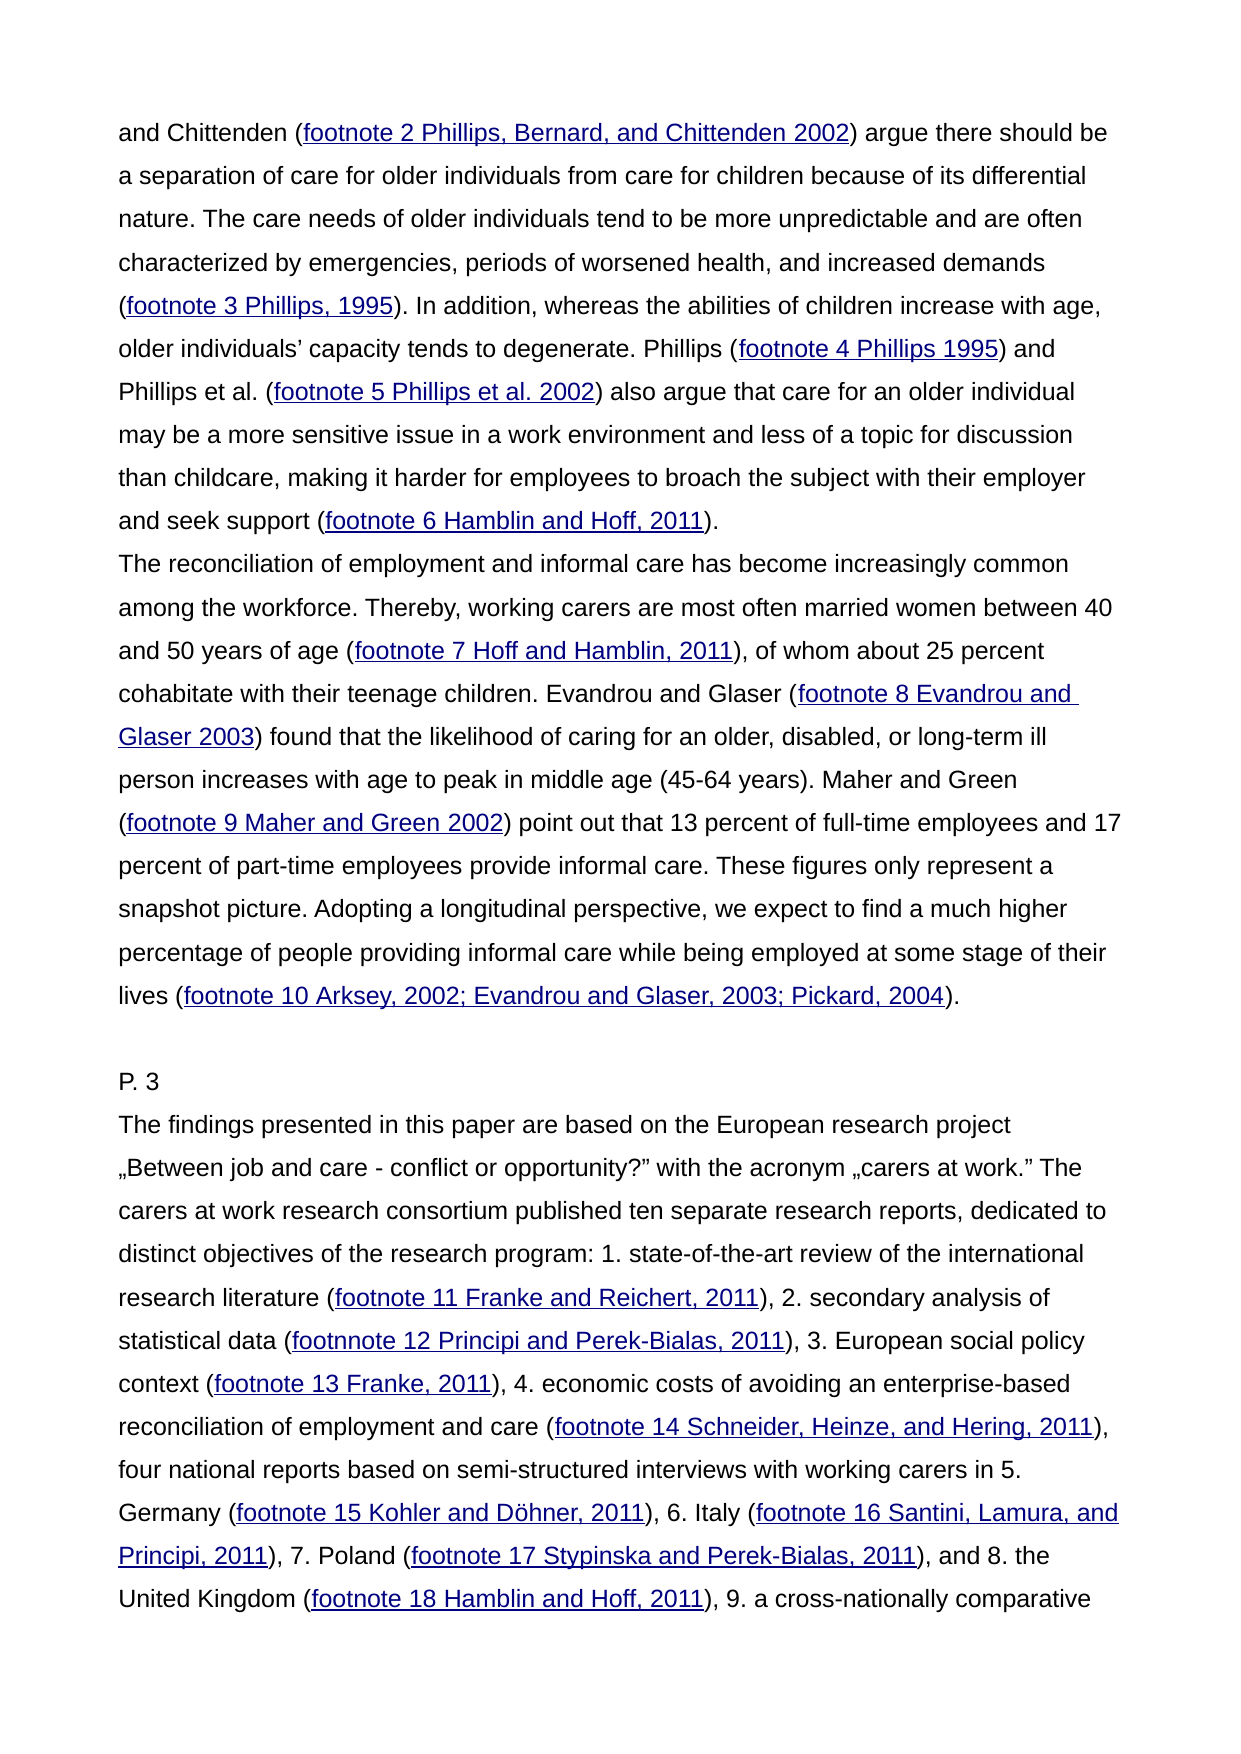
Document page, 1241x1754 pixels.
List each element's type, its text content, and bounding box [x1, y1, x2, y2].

text The findings presented in this paper are based on the European research project „Between job and care - conflict or opportunity?” with the acronym „carers at work.” The carers at work research consortium published ten separate research reports, dedicated to distinct objectives of the research program: 1. state-of-the-art review of the international research literature (footnote 11 Franke and Reichert, 2011), 2. secondary analysis of statistical data (footnnote 12 Principi and Perek-Bialas, 2011), 3. European social policy context (footnote 13 Franke, 2011), 4. economic costs of avoiding an enterprise-based reconciliation of employment and care (footnote 14 Schneider, Heinze, and Hering, 2011), four national reports based on semi-structured interviews with working carers in 5. Germany (footnote 15 Kohler and Döhner, 2011), 6. Italy (footnote 16 Santini, Lamura, and Principi, 2011), 7. Poland (footnote 17 Stypinska and Perek-Bialas, 2011), and 8. the United Kingdom (footnote 18 Hamblin and Hoff, 2011), 9. a cross-nationally comparative [118, 1110, 1122, 1613]
text and Chittenden (footnote 2 Phillips, Bernard, and Chittenden 2002) argue there should be a separation of care for older individuals from care for children because of its differential nature. The care needs of older individuals tend to be more unpredictable and are often characterized by emergencies, periods of worsened health, and increased demands (footnote 3 Phillips, 1995). In addition, whereas the abilities of children increase with age, older individuals’ capacity tends to degenerate. Phillips (footnote 4 Phillips 1995) and Phillips et al. (footnote 5 Phillips et al. 2002) also argue that care for an older individual may be a more sensitive issue in a work environment and less of a topic for discussion than childcare, making it harder for employees to broach the subject with their employer and seek support (footnote 6 Hamblin and Hoff, 2011). [118, 118, 1122, 535]
text The reconciliation of employment and informal care has become increasingly common among the workforce. Thereby, working carers are most often married women between 40 and 50 years of age (footnote 7 Hoff and Hamblin, 2011), of whom about 25 percent cohabitate with their teenage children. Evandrou and Glaser (footnote 8 Evandrou and Glaser 2003) found that the likelihood of caring for an older, disabled, or long-term ill person increases with age to peak in middle age (45-64 years). Maher and Green (footnote 9 Maher and Green 2002) point out that 13 percent of full-time employees and 17 percent of part-time employees provide informal care. These figures only represent a snapshot picture. Adopting a longitudinal perspective, we expect to find a much higher percentage of people providing informal care while being employed at some stage of their lives (footnote 10 Arksey, 2002; Evandrou and Glaser, 2003; Pickard, 2004). [118, 549, 1122, 1009]
text P. 3 [118, 1067, 1122, 1096]
